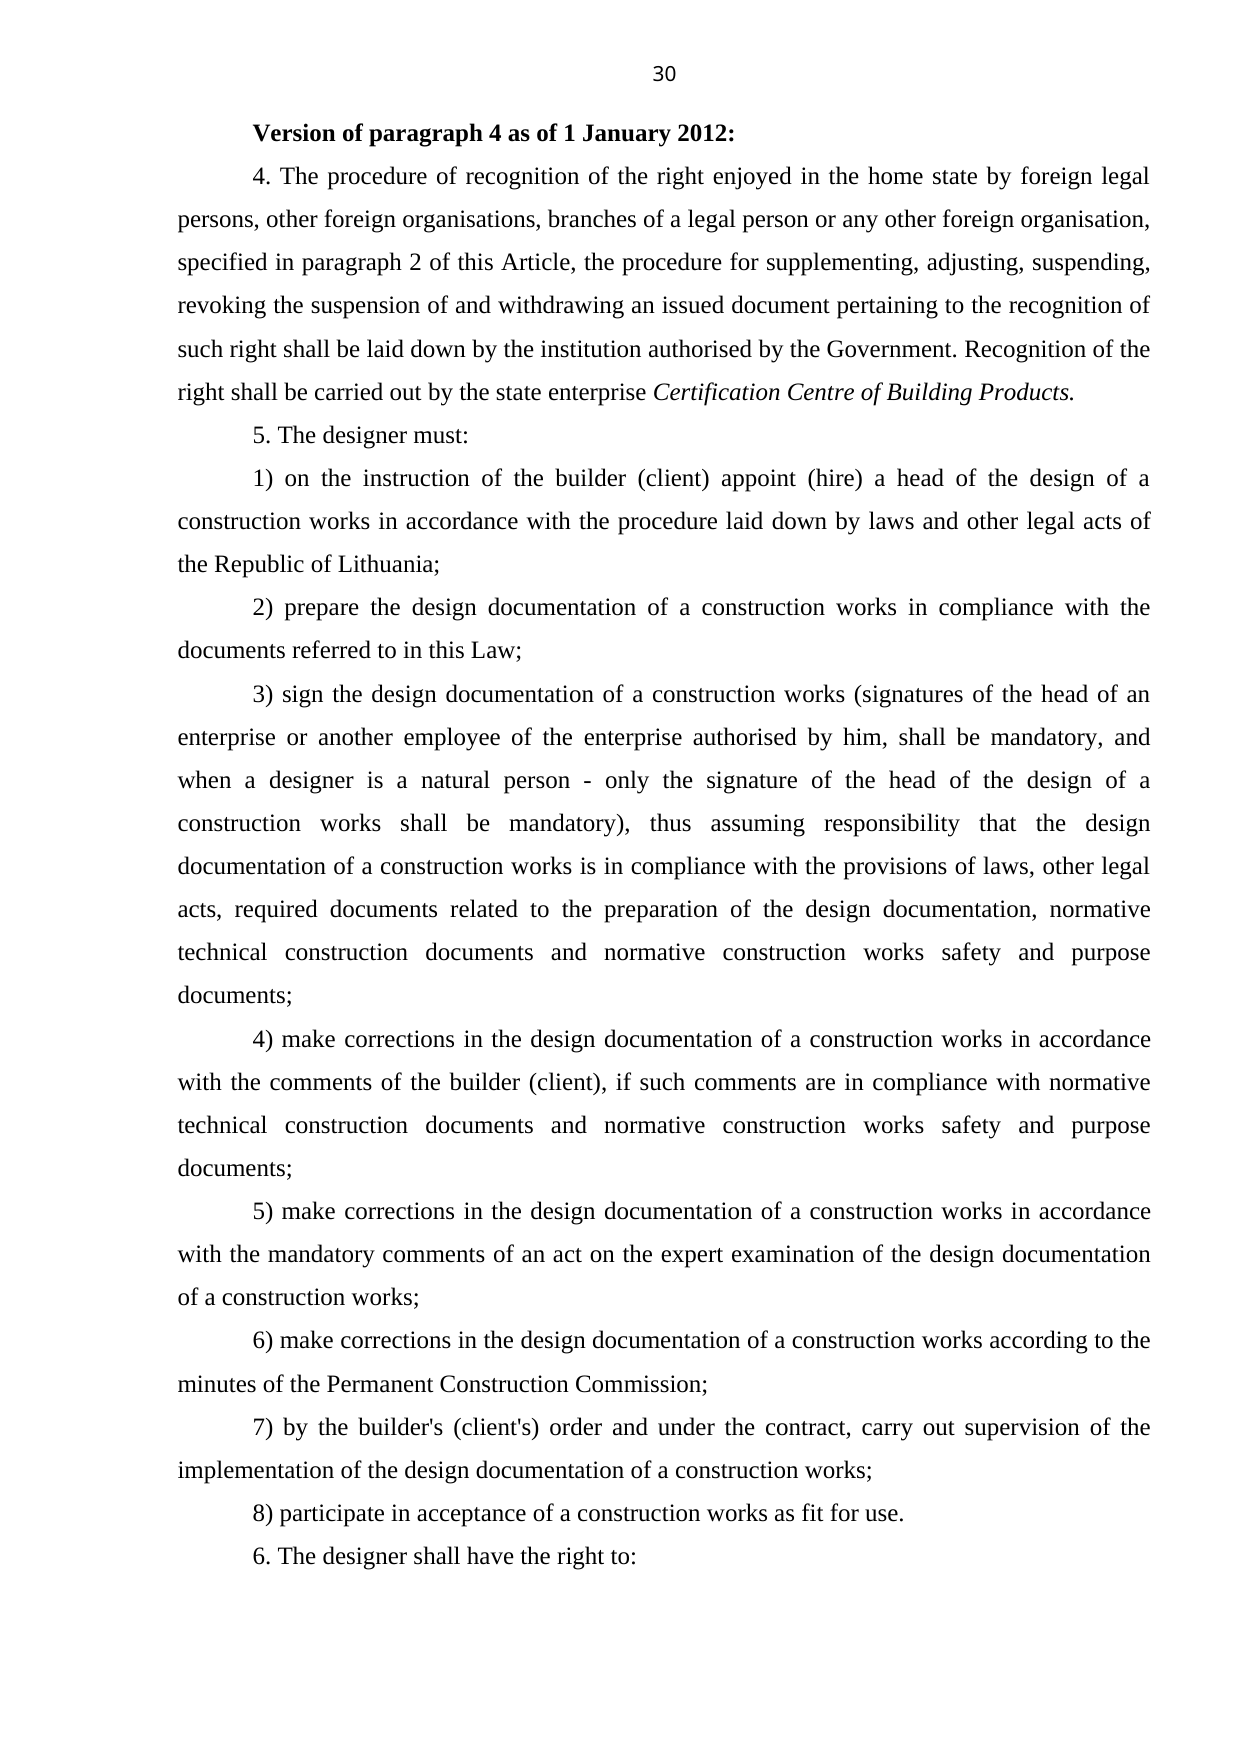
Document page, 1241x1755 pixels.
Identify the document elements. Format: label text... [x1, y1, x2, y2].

text 3) sign the design documentation of a construction works (signatures of the head of an enterprise or another employee of the enterprise authorised by him, shall be mandatory, and when a designer is a natural person - only the signature of the head of the design of a construction works shall be mandatory), thus assuming responsibility that the design documentation of a construction works is in compliance with the provisions of laws, other legal acts, required documents related to the preparation of the design documentation, normative technical construction documents and normative construction works safety and purpose documents; [177, 679, 1152, 1009]
text 8) participate in acceptance of a construction works as fit for use. [177, 1498, 1152, 1527]
text 6) make corrections in the design documentation of a construction works according to the minutes of the Permanent Construction Commission; [177, 1326, 1152, 1397]
text 1) on the instruction of the builder (client) appoint (hire) a head of the design of a construction works in accordance with the procedure laid down by laws and other legal acts of the Republic of Lithuania; [177, 463, 1152, 578]
text 4) make corrections in the design documentation of a construction works in accordance with the comments of the builder (client), if such comments are in compliance with normative technical construction documents and normative construction works safety and purpose documents; [177, 1024, 1152, 1182]
text 5. The designer must: [177, 420, 1152, 449]
text 2) prepare the design documentation of a construction works in compliance with the documents referred to in this Law; [177, 592, 1152, 664]
text 5) make corrections in the design documentation of a construction works in accordance with the mandatory comments of an act on the expert examination of the design documentation of a construction works; [177, 1196, 1152, 1311]
text 7) by the builder's (client's) order and under the contract, carry out supervision of the implementation of the design documentation of a construction works; [177, 1412, 1152, 1484]
text Version of paragraph 4 as of 1 January 2012: [177, 118, 1152, 147]
text 4. The procedure of recognition of the right enjoyed in the home state by foreign legal persons, other foreign organisations, branches of a legal person or any other foreign organisation, specified in paragraph 2 of this Article, the procedure for supplementing, adjusting, suspending, revoking the suspension of and withdrawing an issued document pertaining to the recognition of such right shall be laid down by the institution authorised by the Government. Recognition of the right shall be carried out by the state enterprise Certification Centre of Building Products. [177, 161, 1152, 406]
text 6. The designer shall have the right to: [177, 1541, 1152, 1570]
